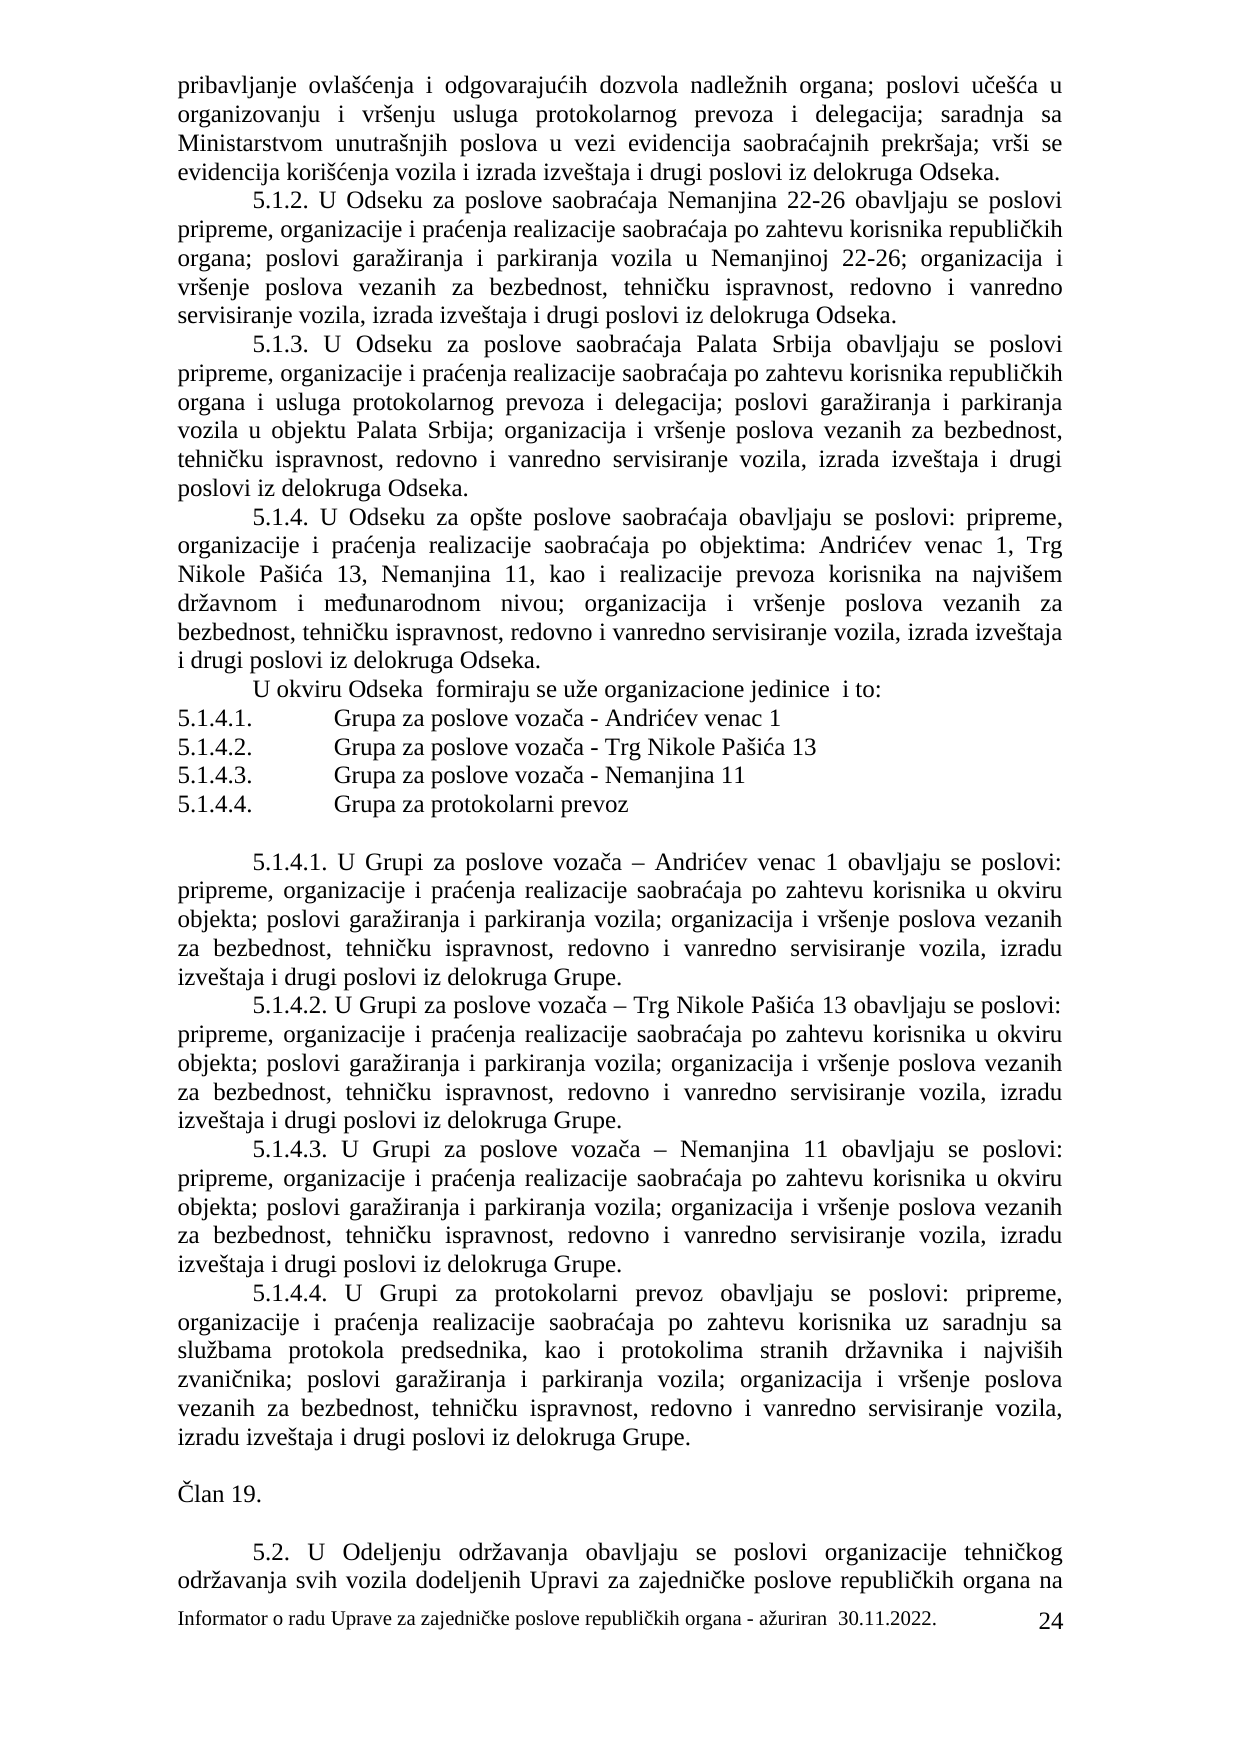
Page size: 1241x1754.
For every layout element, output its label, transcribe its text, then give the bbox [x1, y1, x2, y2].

text 5.1.4.1. Grupa za poslove vozača - Andrićev venac 1 [177, 703, 1063, 732]
text pribavljanje ovlašćenja i odgovarajućih dozvola nadležnih organa; poslovi učešća u organizovanju i vršenju usluga protokolarnog prevoza i delegacija; saradnja sa Ministarstvom unutrašnjih poslova u vezi evidencija saobraćajnih prekršaja; vrši se evidencija korišćenja vozila i izrada izveštaja i drugi poslovi iz delokruga Odseka. [177, 70, 1063, 185]
text 5.1.4.4. Grupa za protokolarni prevoz [177, 789, 1063, 818]
text Član 19. [177, 1479, 1063, 1508]
text 5.1.4.2. U Grupi za poslove vozača – Trg Nikole Pašića 13 obavljaju se poslovi: pripreme, organizacije i praćenja realizacije saobraćaja po zahtevu korisnika u okviru objekta; poslovi garažiranja i parkiranja vozila; organizacija i vršenje poslova vezanih za bezbednost, tehničku ispravnost, redovno i vanredno servisiranje vozila, izradu izveštaja i drugi poslovi iz delokruga Grupe. [177, 990, 1063, 1134]
text 5.2. U Odeljenju održavanja obavljaju se poslovi organizacije tehničkog održavanja svih vozila dodeljenih Upravi za zajedničke poslove republičkih organa na [177, 1537, 1063, 1594]
text 5.1.4.3. U Grupi za poslove vozača – Nemanjina 11 obavljaju se poslovi: pripreme, organizacije i praćenja realizacije saobraćaja po zahtevu korisnika u okviru objekta; poslovi garažiranja i parkiranja vozila; organizacija i vršenje poslova vezanih za bezbednost, tehničku ispravnost, redovno i vanredno servisiranje vozila, izradu izveštaja i drugi poslovi iz delokruga Grupe. [177, 1134, 1063, 1278]
text 5.1.4.2. Grupa za poslove vozača - Trg Nikole Pašića 13 [177, 732, 1063, 760]
text 5.1.4.1. U Grupi za poslove vozača – Andrićev venac 1 obavljaju se poslovi: pripreme, organizacije i praćenja realizacije saobraćaja po zahtevu korisnika u okviru objekta; poslovi garažiranja i parkiranja vozila; organizacija i vršenje poslova vezanih za bezbednost, tehničku ispravnost, redovno i vanredno servisiranje vozila, izradu izveštaja i drugi poslovi iz delokruga Grupe. [177, 847, 1063, 990]
text 5.1.4.4. U Grupi za protokolarni prevoz obavljaju se poslovi: pripreme, organizacije i praćenja realizacije saobraćaja po zahtevu korisnika uz saradnju sa službama protokola predsednika, kao i protokolima stranih državnika i najviših zvaničnika; poslovi garažiranja i parkiranja vozila; organizacija i vršenje poslova vezanih za bezbednost, tehničku ispravnost, redovno i vanredno servisiranje vozila, izradu izveštaja i drugi poslovi iz delokruga Grupe. [177, 1278, 1063, 1450]
text 5.1.4. U Odseku za opšte poslove saobraćaja obavljaju se poslovi: pripreme, organizacije i praćenja realizacije saobraćaja po objektima: Andrićev venac 1, Trg Nikole Pašića 13, Nemanjina 11, kao i realizacije prevoza korisnika na najvišem državnom i međunarodnom nivou; organizacija i vršenje poslova vezanih za bezbednost, tehničku ispravnost, redovno i vanredno servisiranje vozila, izrada izveštaja i drugi poslovi iz delokruga Odseka. [177, 502, 1063, 674]
text 5.1.3. U Odseku za poslove saobraćaja Palata Srbija obavljaju se poslovi pripreme, organizacije i praćenja realizacije saobraćaja po zahtevu korisnika republičkih organa i usluga protokolarnog prevoza i delegacija; poslovi garažiranja i parkiranja vozila u objektu Palata Srbija; organizacija i vršenje poslova vezanih za bezbednost, tehničku ispravnost, redovno i vanredno servisiranje vozila, izrada izveštaja i drugi poslovi iz delokruga Odseka. [177, 329, 1063, 502]
text U okviru Odseka formiraju se uže organizacione jedinice i to: [177, 674, 1063, 703]
text 5.1.2. U Odseku za poslove saobraćaja Nemanjina 22-26 obavljaju se poslovi pripreme, organizacije i praćenja realizacije saobraćaja po zahtevu korisnika republičkih organa; poslovi garažiranja i parkiranja vozila u Nemanjinoj 22-26; organizacija i vršenje poslova vezanih za bezbednost, tehničku ispravnost, redovno i vanredno servisiranje vozila, izrada izveštaja i drugi poslovi iz delokruga Odseka. [177, 185, 1063, 329]
text 5.1.4.3. Grupa za poslove vozača - Nemanjina 11 [177, 760, 1063, 789]
